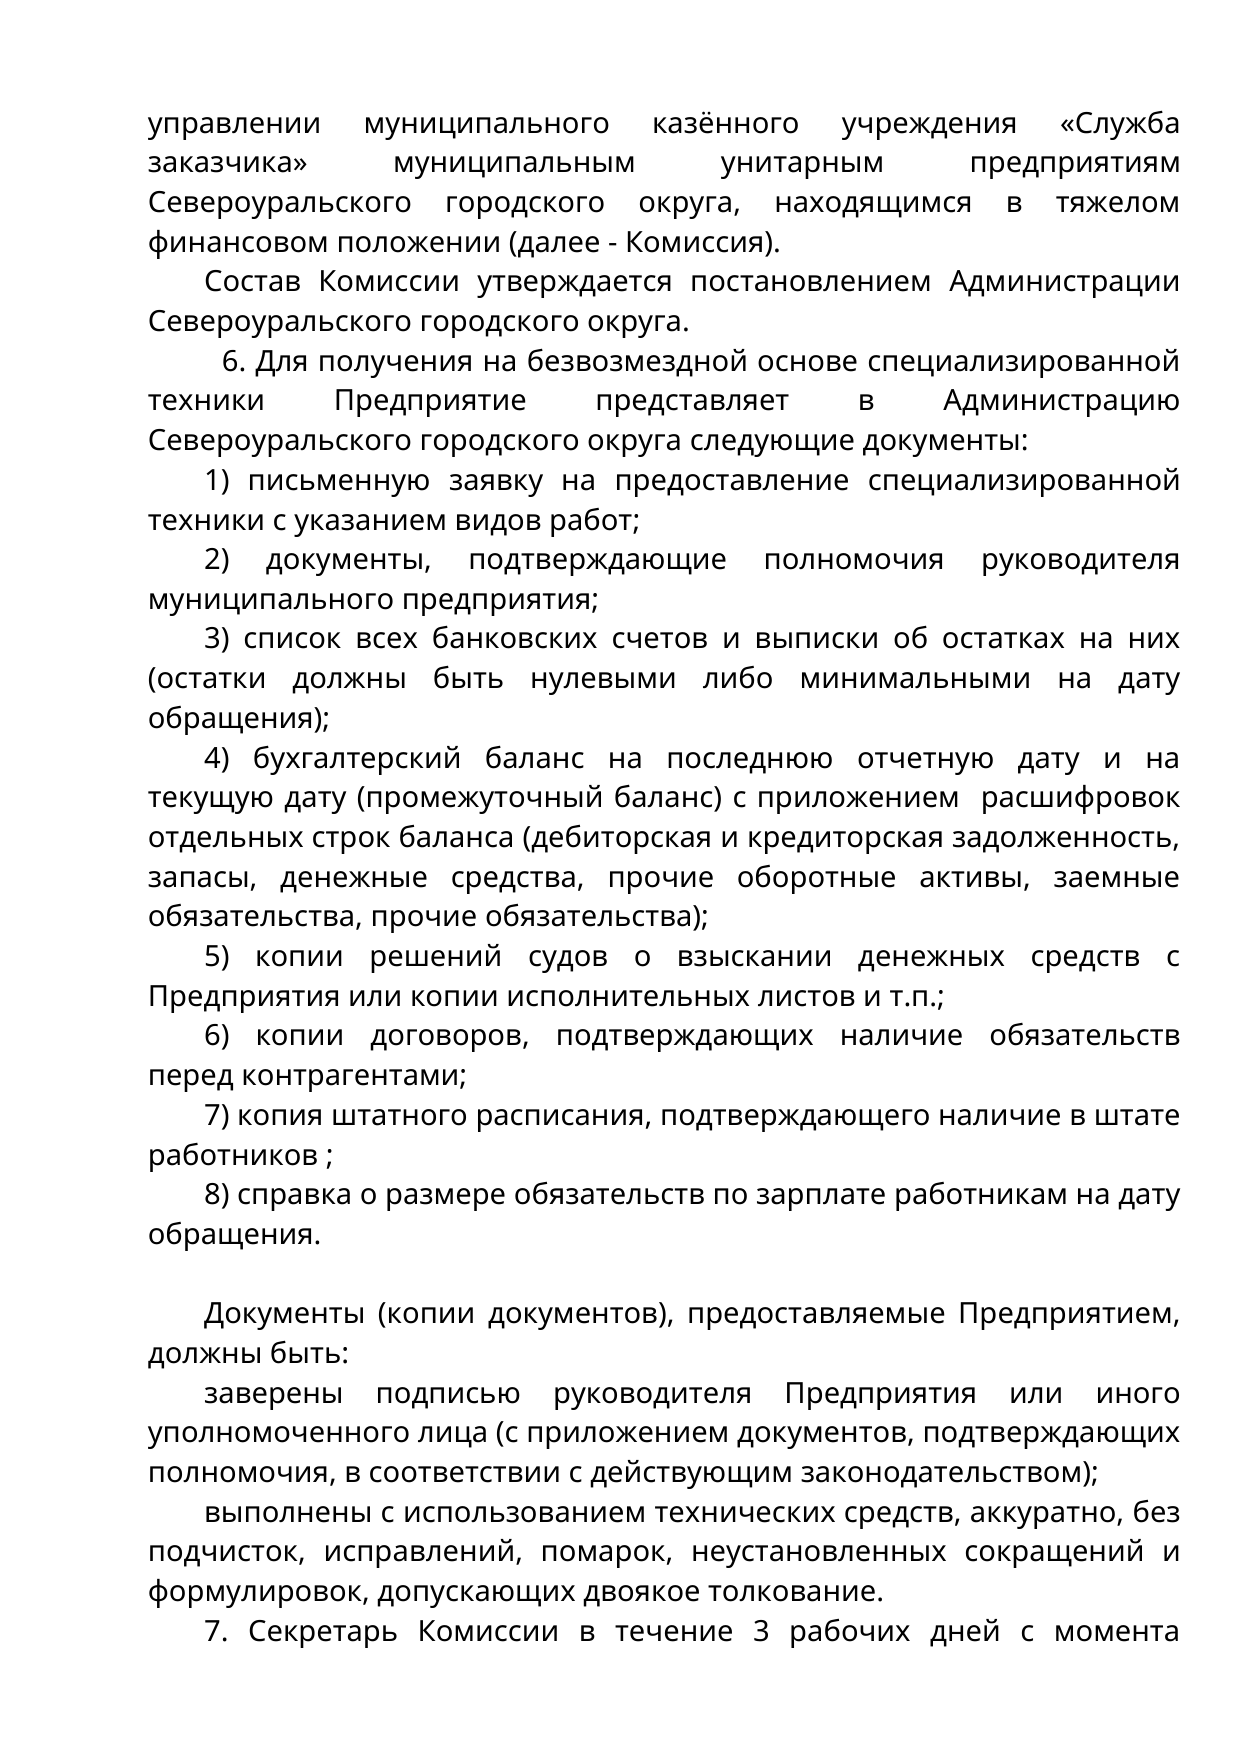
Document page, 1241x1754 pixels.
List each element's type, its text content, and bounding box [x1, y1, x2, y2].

text 1) письменную заявку на предоставление специализированной техники с указанием видов работ; [148, 459, 1181, 538]
text Документы (копии документов), предоставляемые Предприятием, должны быть: [148, 1292, 1181, 1372]
text 7) копия штатного расписания, подтверждающего наличие в штате работников ; [148, 1094, 1181, 1173]
text заверены подписью руководителя Предприятия или иного уполномоченного лица (с приложением документов, подтверждающих полномочия, в соответствии с действующим законодательством); [148, 1372, 1181, 1491]
title 6. Для получения на безвозмездной основе специализированной техники Предприятие представляет в Администрацию Североуральского городского округа следующие документы: [148, 340, 1181, 459]
text 2) документы, подтверждающие полномочия руководителя муниципального предприятия; [148, 538, 1181, 618]
text 7. Секретарь Комиссии в течение 3 рабочих дней с момента [148, 1610, 1181, 1650]
text управлении муниципального казённого учреждения «Служба заказчика» муниципальным унитарным предприятиям Североуральского городского округа, находящимся в тяжелом финансовом положении (далее - Комиссия). [148, 102, 1181, 261]
text 5) копии решений судов о взыскании денежных средств с Предприятия или копии исполнительных листов и т.п.; [148, 935, 1181, 1015]
text 6) копии договоров, подтверждающих наличие обязательств перед контрагентами; [148, 1015, 1181, 1094]
text 8) справка о размере обязательств по зарплате работникам на дату обращения. [148, 1173, 1181, 1253]
text 4) бухгалтерский баланс на последнюю отчетную дату и на текущую дату (промежуточный баланс) с приложением расшифровок отдельных строк баланса (дебиторская и кредиторская задолженность, запасы, денежные средства, прочие оборотные активы, заемные обязательства, прочие обязательства); [148, 737, 1181, 935]
text 3) список всех банковских счетов и выписки об остатках на них (остатки должны быть нулевыми либо минимальными на дату обращения); [148, 618, 1181, 737]
text Состав Комиссии утверждается постановлением Администрации Североуральского городского округа. [148, 261, 1181, 340]
text выполнены с использованием технических средств, аккуратно, без подчисток, исправлений, помарок, неустановленных сокращений и формулировок, допускающих двоякое толкование. [148, 1491, 1181, 1610]
